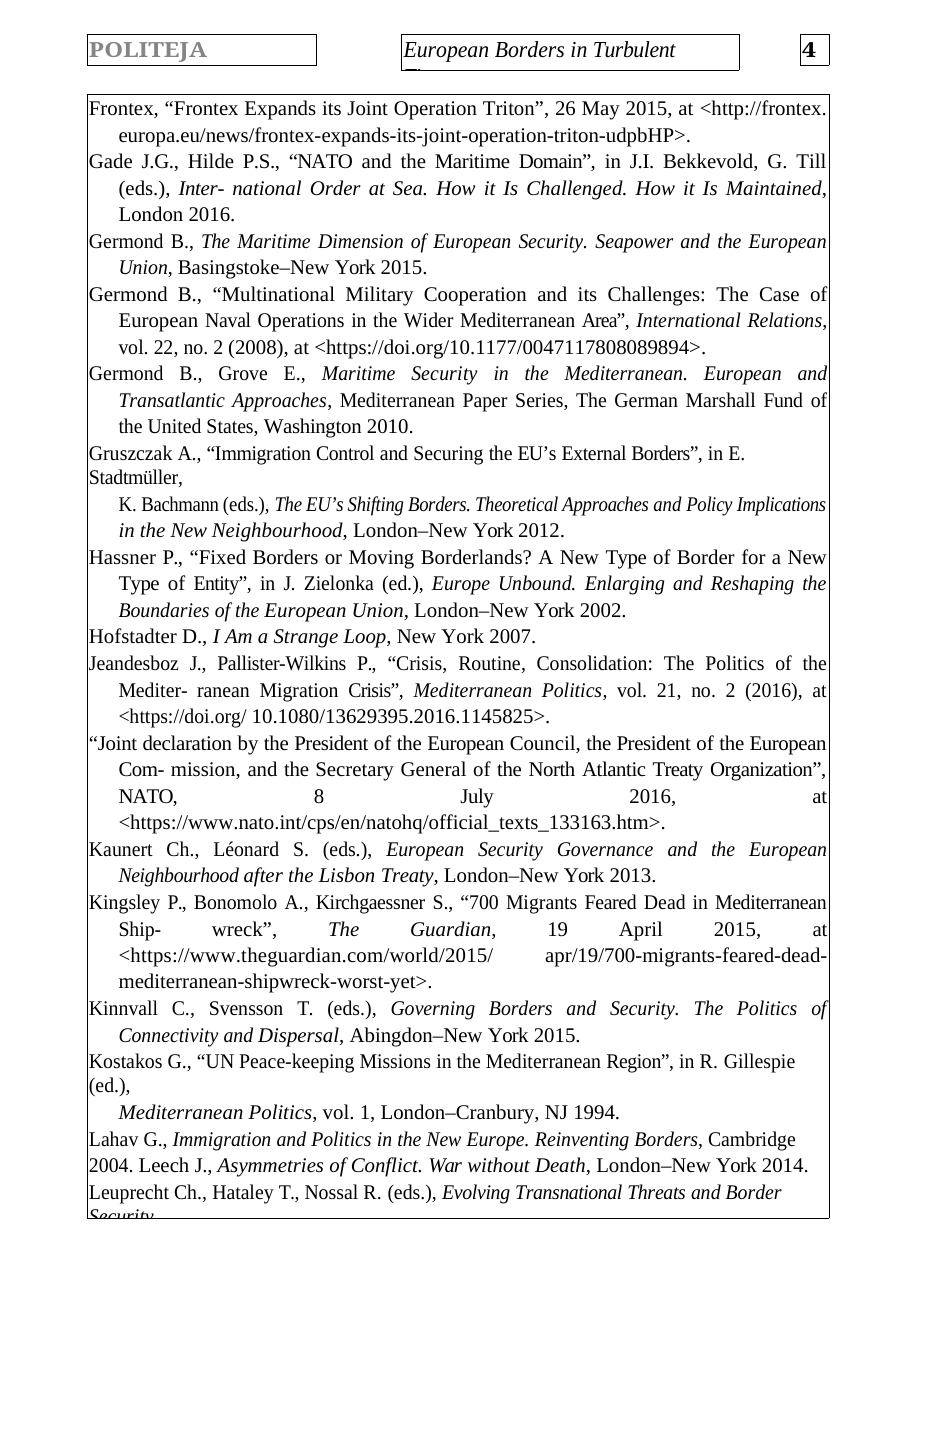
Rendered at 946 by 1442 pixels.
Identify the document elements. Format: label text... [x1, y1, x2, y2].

text Kingsley P., Bonomolo A., Kirchgaessner S., “700 Migrants Feared Dead in Mediterranean Ship- wreck”, The Guardian, 19 April 2015, at <https://www.theguardian.com/world/2015/ apr/19/700-migrants-feared-dead-mediterranean-shipwreck-worst-yet>. [89, 890, 827, 993]
text Jeandesboz J., Pallister-Wilkins P., “Crisis, Routine, Consolidation: The Politics of the Mediter- ranean Migration Crisis”, Mediterranean Politics, vol. 21, no. 2 (2016), at <https://doi.org/ 10.1080/13629395.2016.1145825>. [89, 651, 827, 728]
text “Joint declaration by the President of the European Council, the President of the European Com- mission, and the Secretary General of the North Atlantic Treaty Organization”, NATO, 8 July 2016, at <https://www.nato.int/cps/en/natohq/official_texts_133163.htm>. [89, 731, 827, 834]
text Hofstadter D., I Am a Strange Loop, New York 2007. [89, 624, 829, 648]
text Kinnvall C., Svensson T. (eds.), Governing Borders and Security. The Politics of Connectivity and Dispersal, Abingdon–New York 2015. [89, 996, 827, 1047]
text POLITEJA (5)50/2017 [89, 35, 316, 65]
text 43 [802, 35, 829, 65]
text Germond B., Grove E., Maritime Security in the Mediterranean. European and Transatlantic Approaches, Mediterranean Paper Series, The German Marshall Fund of the United States, Washington 2010. [89, 361, 827, 438]
text Germond B., “Multinational Military Cooperation and its Challenges: The Case of European Naval Operations in the Wider Mediterranean Area”, International Relations, vol. 22, no. 2 (2008), at <https://doi.org/10.1177/0047117808089894>. [89, 282, 827, 359]
text Kaunert Ch., Léonard S. (eds.), European Security Governance and the European Neighbourhood after the Lisbon Treaty, London–New York 2013. [89, 837, 827, 887]
text Leuprecht Ch., Hataley T., Nossal R. (eds.), Evolving Transnational Threats and Border Security. [89, 1180, 829, 1218]
text Hassner P., “Fixed Borders or Moving Borderlands? A New Type of Border for a New Type of Entity”, in J. Zielonka (ed.), Europe Unbound. Enlarging and Reshaping the Boundaries of the European Union, London–New York 2002. [89, 545, 827, 622]
text K. Bachmann (eds.), The EU’s Shifting Borders. Theoretical Approaches and Policy Implications in the New Neighbourhood, London–New York 2012. [118, 492, 829, 542]
text Lahav G., Immigration and Politics in the New Europe. Reinventing Borders, Cambridge 2004. Leech J., Asymmetries of Conflict. War without Death, London–New York 2014. [89, 1127, 829, 1177]
text Gruszczak A., “Immigration Control and Securing the EU’s External Borders”, in E. Stadtmüller, [89, 441, 829, 489]
text European Borders in Turbulent Times… [403, 37, 738, 70]
text Mediterranean Politics, vol. 1, London–Cranbury, NJ 1994. [118, 1100, 829, 1124]
text Gade J.G., Hilde P.S., “NATO and the Maritime Domain”, in J.I. Bekkevold, G. Till (eds.), Inter- national Order at Sea. How it Is Challenged. How it Is Maintained, London 2016. [89, 149, 827, 226]
text Germond B., The Maritime Dimension of European Security. Seapower and the European Union, Basingstoke–New York 2015. [89, 229, 827, 279]
text Kostakos G., “UN Peace-keeping Missions in the Mediterranean Region”, in R. Gillespie (ed.), [89, 1049, 829, 1097]
text Frontex, “Frontex Expands its Joint Operation Triton”, 26 May 2015, at <http://frontex. europa.eu/news/frontex-expands-its-joint-operation-triton-udpbHP>. [89, 96, 826, 147]
